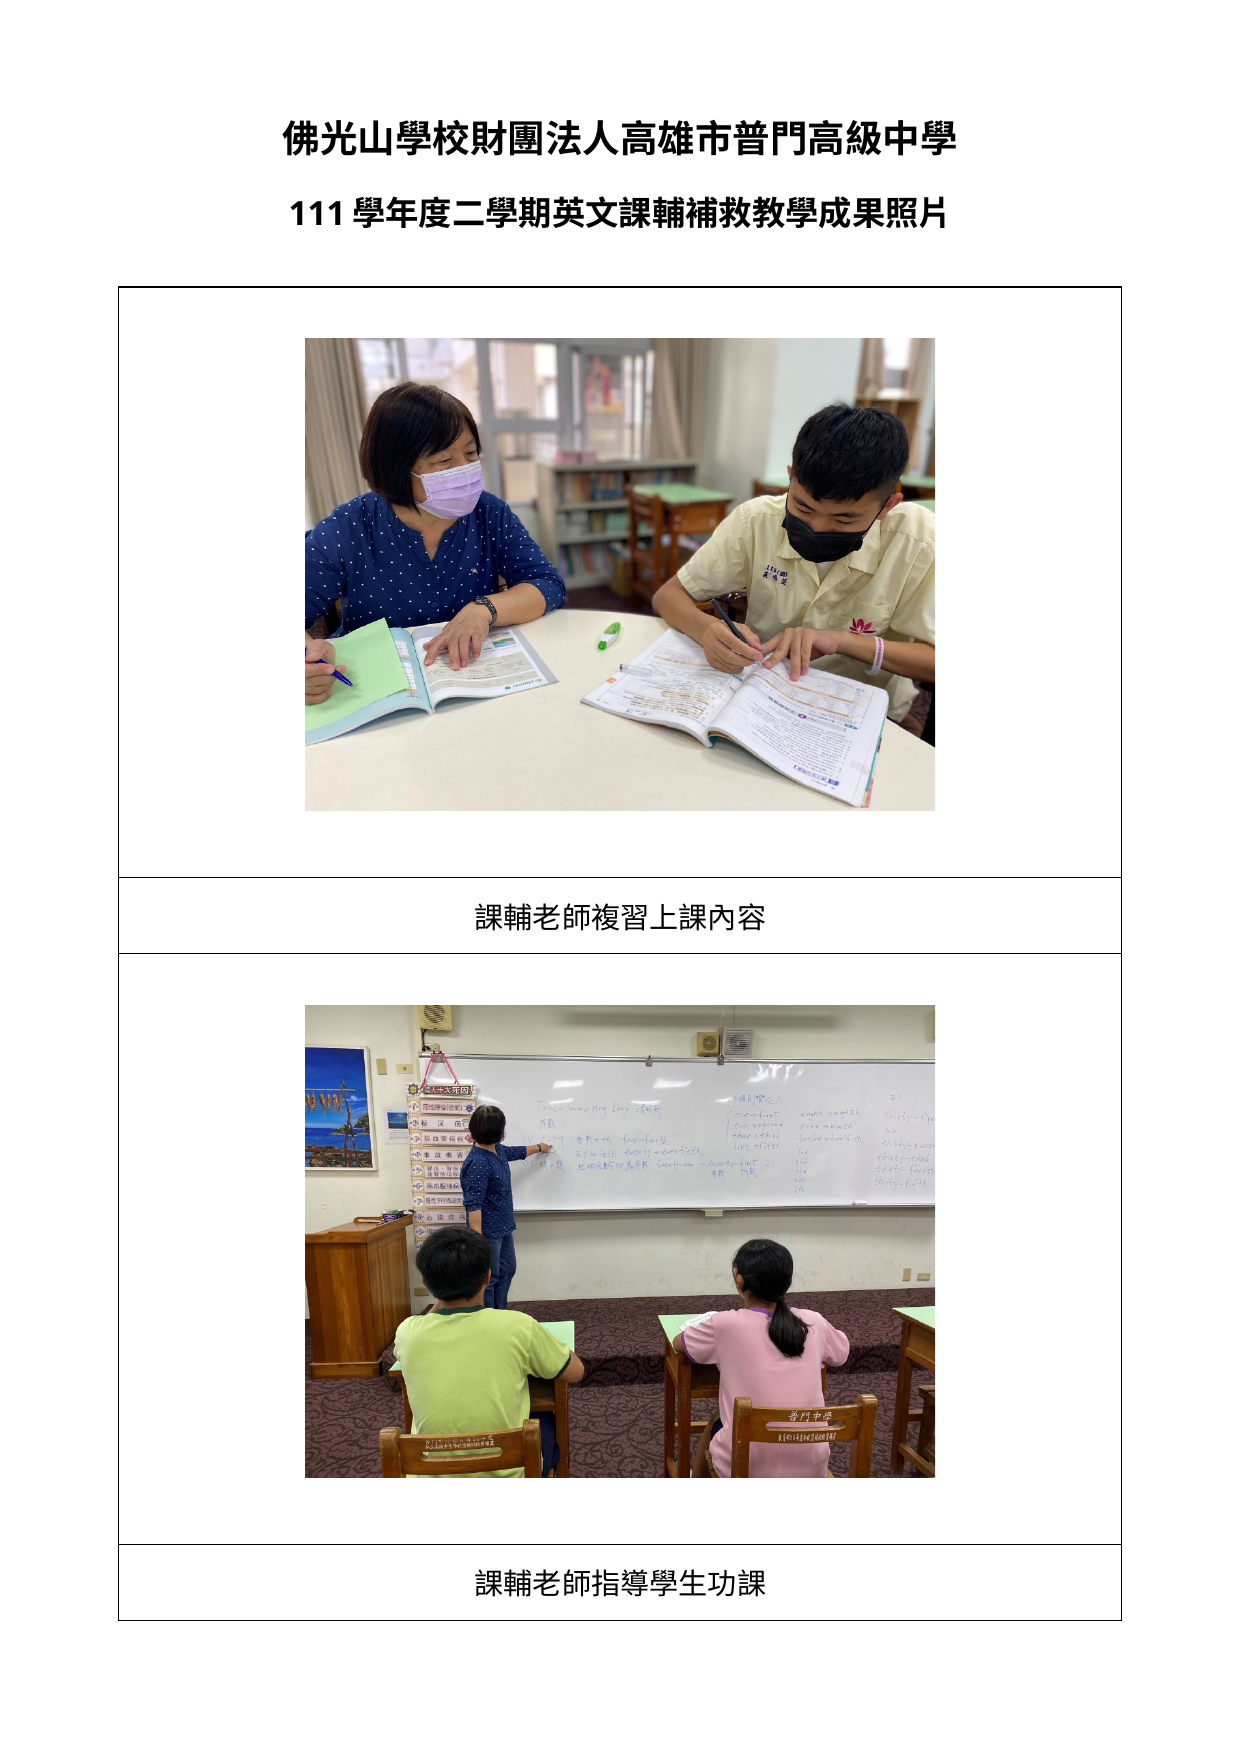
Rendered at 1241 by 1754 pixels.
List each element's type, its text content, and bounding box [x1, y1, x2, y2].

picture [305, 338, 936, 811]
table_header [119, 288, 1121, 877]
text 佛光山學校財團法人高雄市普門高級中學 [118, 99, 1122, 174]
text 111學年度二學期英文課輔補救教學成果照片 [118, 174, 1122, 249]
table_cell [119, 954, 1121, 1543]
table_cell 課輔老師複習上課內容 [119, 878, 1121, 953]
table_cell 課輔老師指導學生功課 [119, 1545, 1121, 1619]
picture [305, 1005, 936, 1478]
